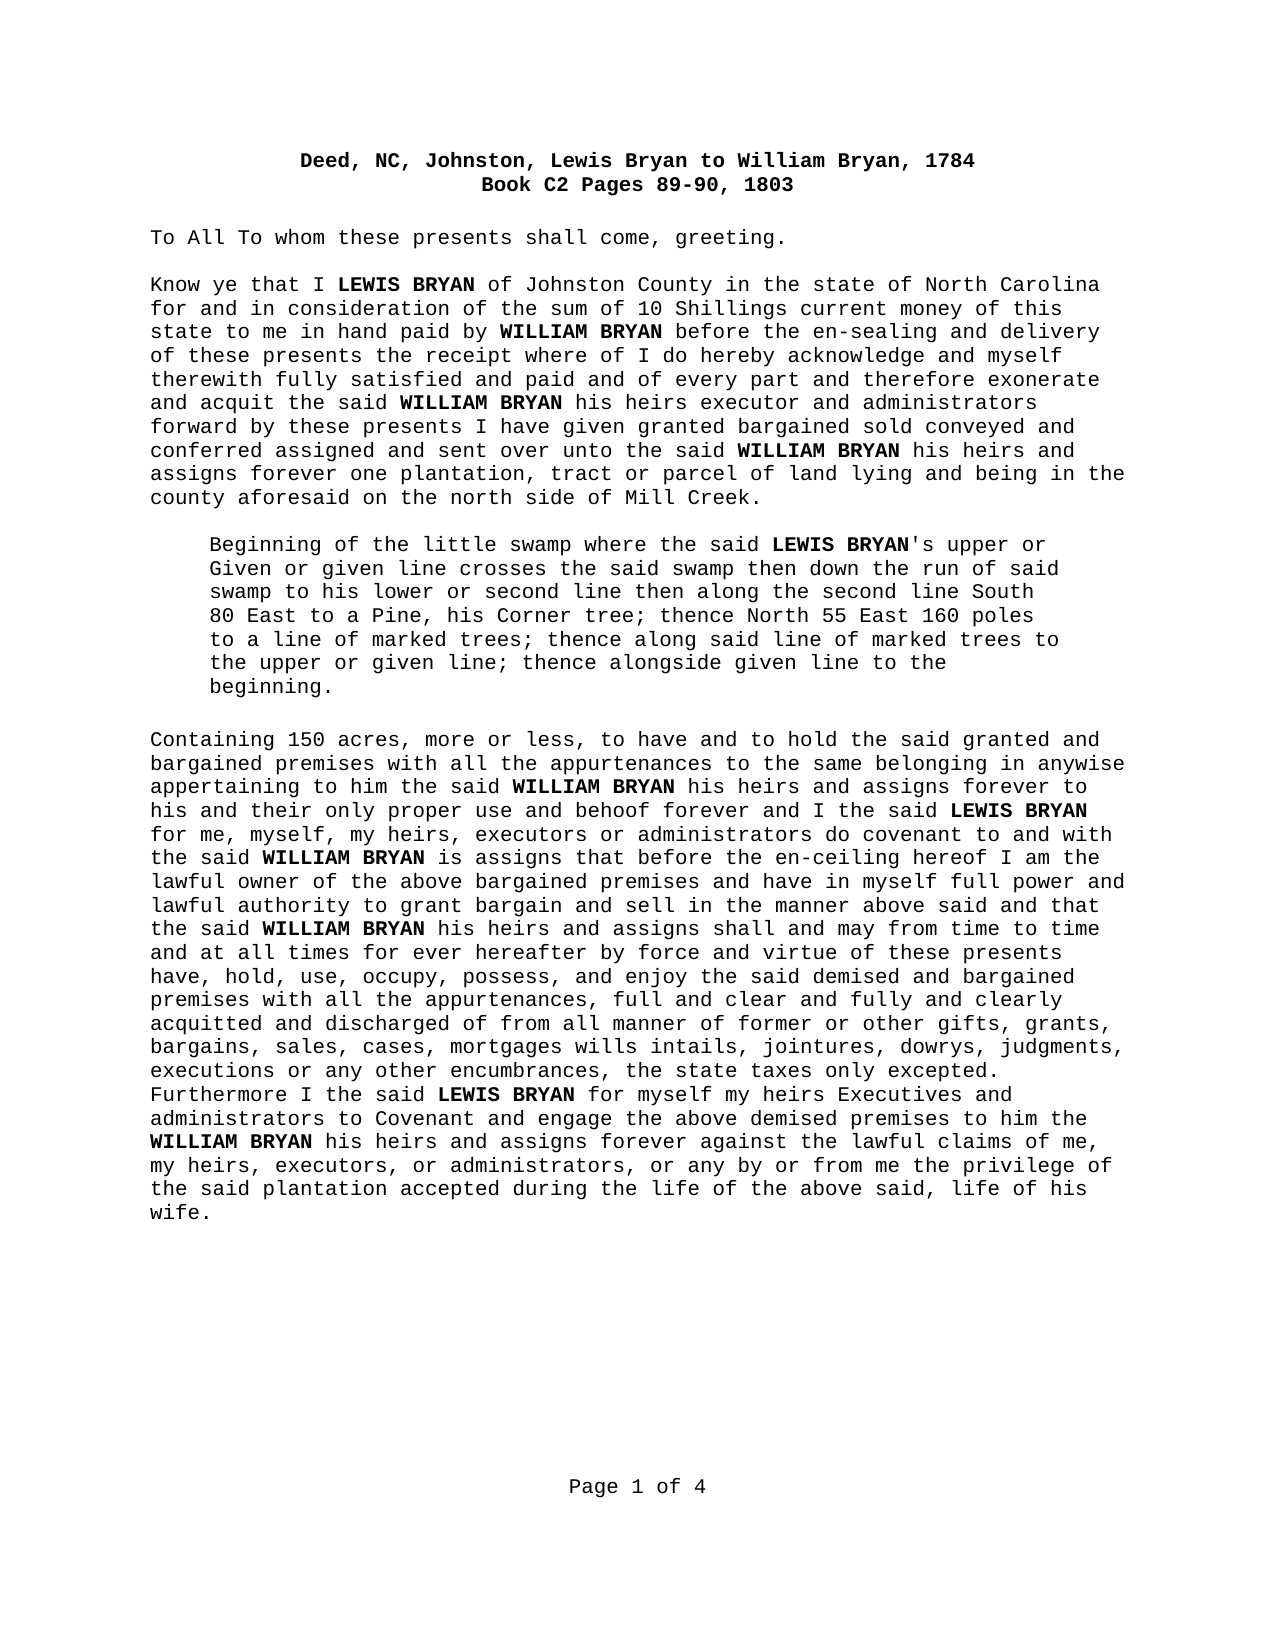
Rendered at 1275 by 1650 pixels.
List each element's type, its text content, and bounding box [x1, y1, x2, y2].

text Know ye that I Lewis Bryan of Johnston County in the state of North Carolina for and in consideration of the sum of 10 Shillings current money of this state to me in hand paid by William Bryan before the en-sealing and delivery of these presents the receipt where of I do hereby acknowledge and myself therewith fully satisfied and paid and of every part and therefore exonerate and acquit the said William Bryan his heirs executor and administrators forward by these presents I have given granted bargained sold conveyed and conferred assigned and sent over unto the said William Bryan his heirs and assigns forever one plantation, tract or parcel of land lying and being in the county aforesaid on the north side of Mill Creek. [150, 274, 1125, 511]
text To All To whom these presents shall come, greeting. [150, 227, 1125, 250]
text Beginning of the little swamp where the said Lewis Bryan's upper or Given or given line crosses the said swamp then down the run of said swamp to his lower or second line then along the second line South 80 East to a Pine, his Corner tree; thence North 55 East 160 poles to a line of marked trees; thence along said line of marked trees to the upper or given line; thence alongside given line to the beginning. [209, 534, 1066, 700]
text Containing 150 acres, more or less, to have and to hold the said granted and bargained premises with all the appurtenances to the same belonging in anywise appertaining to him the said William Bryan his heirs and assigns forever to his and their only proper use and behoof forever and I the said Lewis Bryan for me, myself, my heirs, executors or administrators do covenant to and with the said William Bryan is assigns that before the en-ceiling hereof I am the lawful owner of the above bargained premises and have in myself full power and lawful authority to grant bargain and sell in the manner above said and that the said William Bryan his heirs and assigns shall and may from time to time and at all times for ever hereafter by force and virtue of these presents have, hold, use, occupy, possess, and enjoy the said demised and bargained premises with all the appurtenances, full and clear and fully and clearly acquitted and discharged of from all manner of former or other gifts, grants, bargains, sales, cases, mortgages wills intails, jointures, dowrys, judgments, executions or any other encumbrances, the state taxes only excepted. Furthermore I the said Lewis Bryan for myself my heirs Executives and administrators to Covenant and engage the above demised premises to him the William Bryan his heirs and assigns forever against the lawful claims of me, my heirs, executors, or administrators, or any by or from me the privilege of the said plantation accepted during the life of the above said, life of his wife. [150, 729, 1125, 1226]
